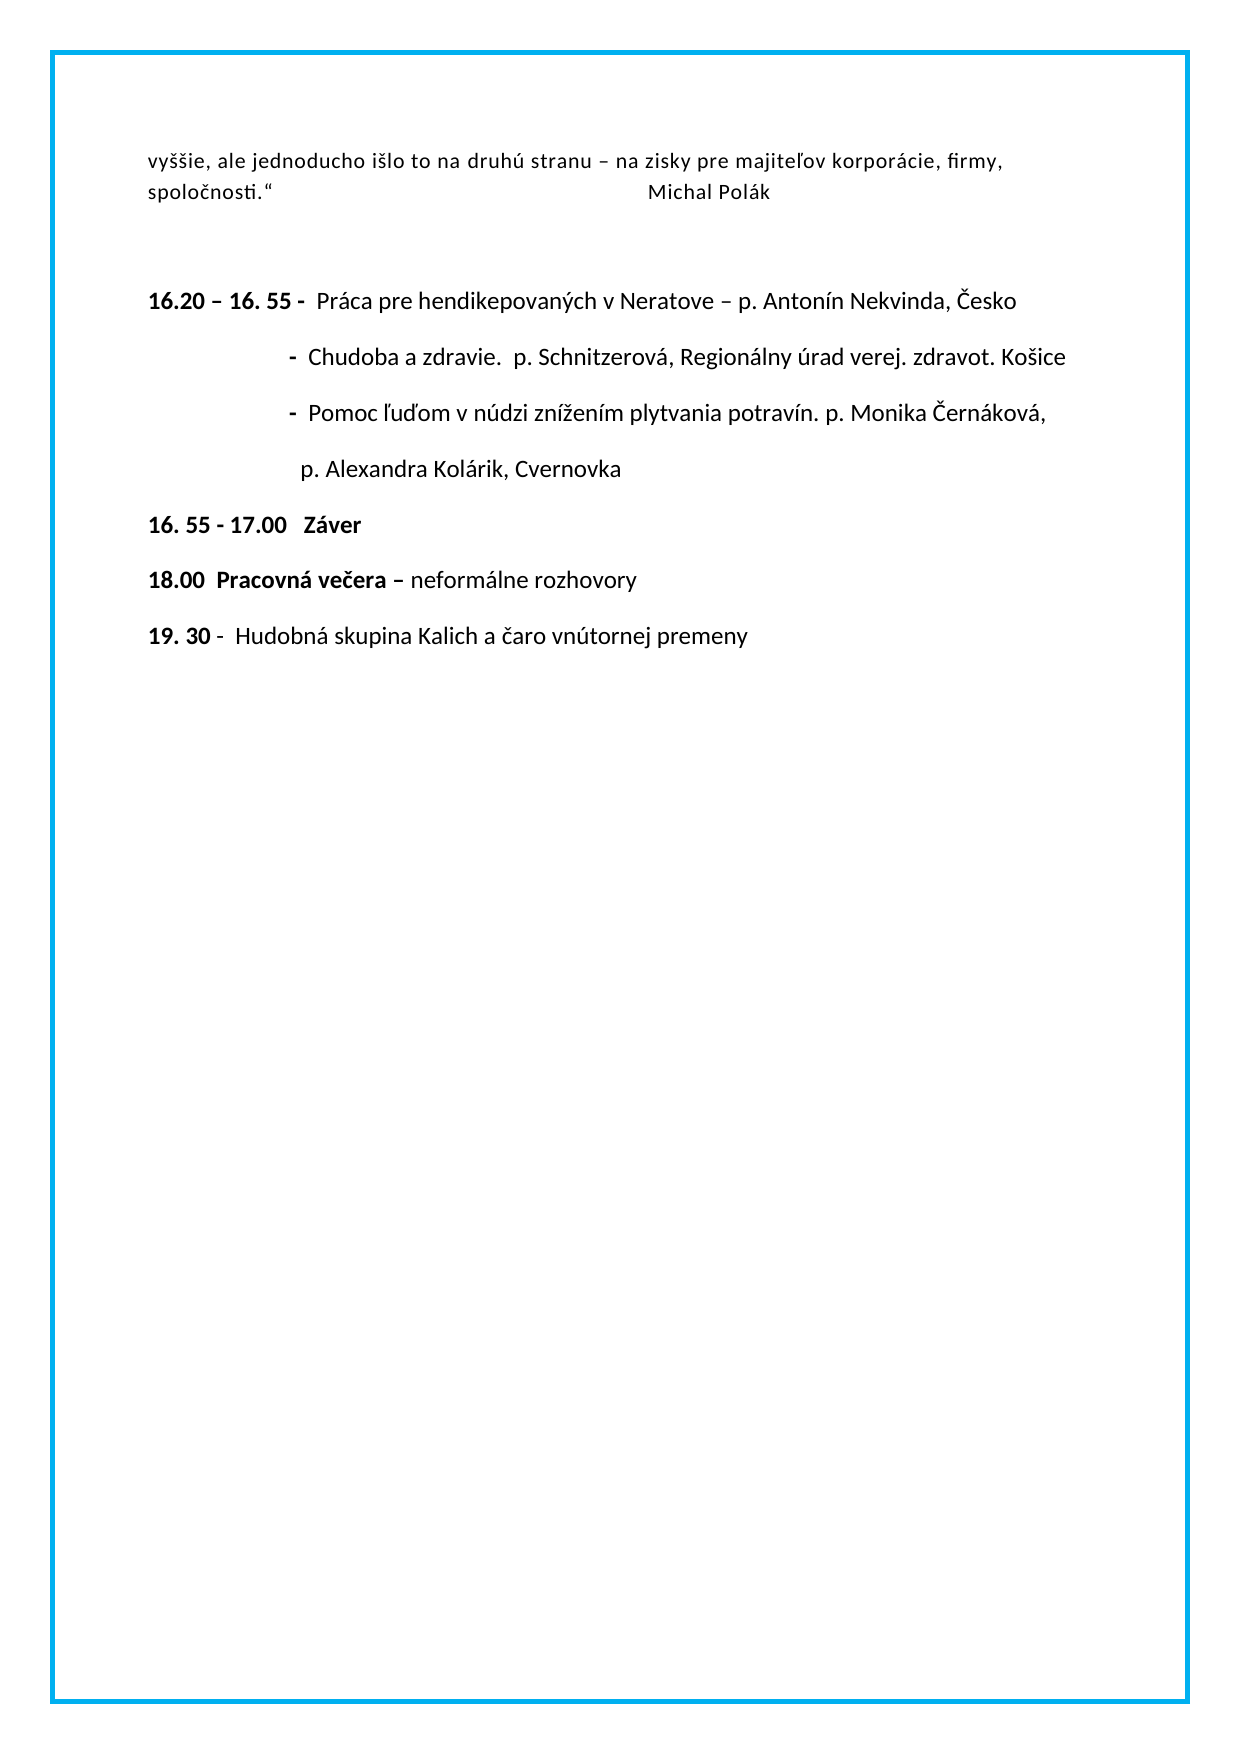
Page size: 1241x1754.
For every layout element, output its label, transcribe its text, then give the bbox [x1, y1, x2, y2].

text - Chudoba a zdravie. p. Schnitzerová, Regionálny úrad verej. zdravot. Košice [148, 341, 1093, 372]
text - Pomoc ľuďom v núdzi znížením plytvania potravín. p. Monika Černáková, [148, 397, 1093, 428]
text 16.20 – 16. 55 - Práca pre hendikepovaných v Neratove – p. Antonín Nekvinda, Česko [148, 286, 1093, 316]
text 18.00 Pracovná večera – neformálne rozhovory [148, 565, 1093, 595]
text 19. 30 - Hudobná skupina Kalich a čaro vnútornej premeny [148, 621, 1093, 651]
text vyššie, ale jednoducho išlo to na druhú stranu – na zisky pre majiteľov korporácie, firmy, spoločnosti.“ Michal Polák [148, 148, 1093, 205]
text 16. 55 - 17.00 Záver [148, 509, 1093, 539]
text p. Alexandra Kolárik, Cvernovka [148, 453, 1093, 483]
